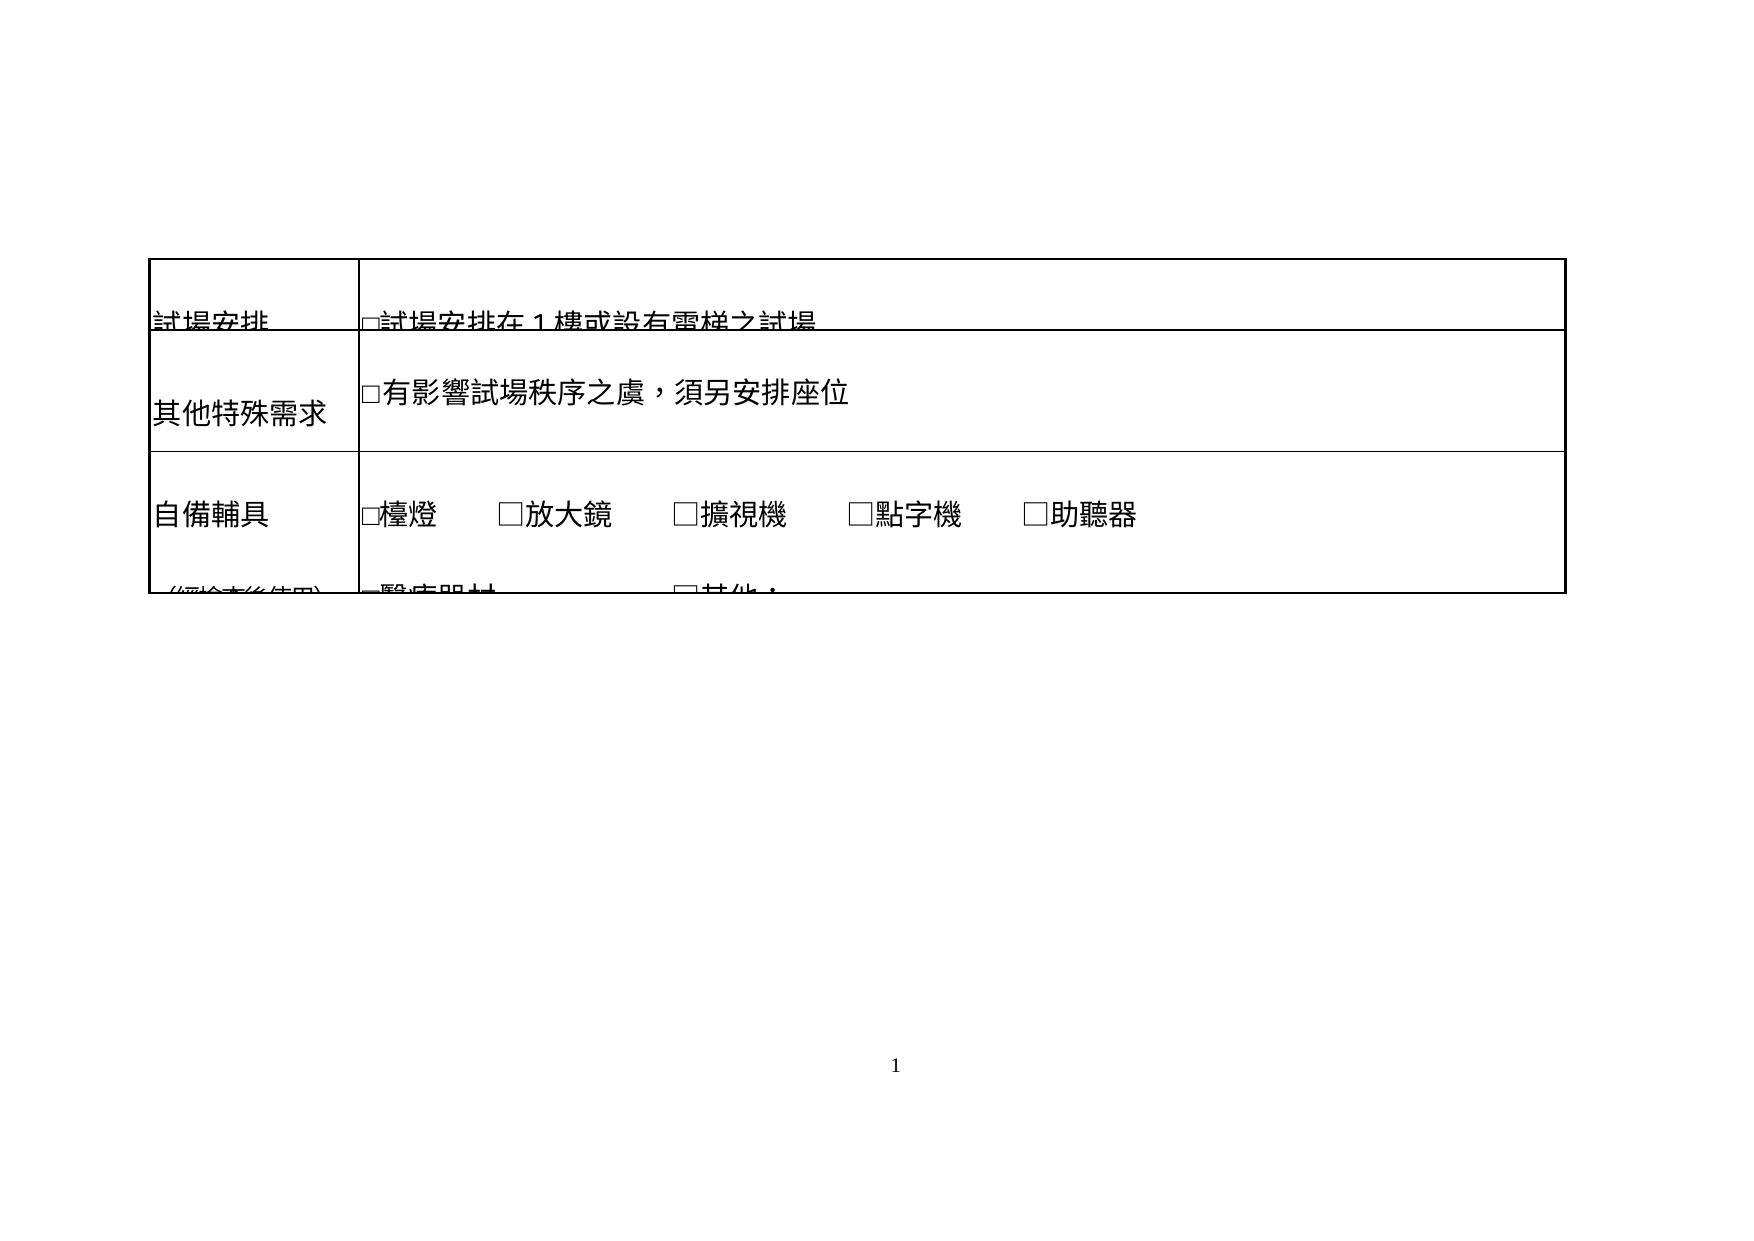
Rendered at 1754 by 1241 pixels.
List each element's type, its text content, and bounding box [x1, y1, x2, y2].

table_cell □檯燈 □放大鏡 □擴視機 □點字機 □助聽器 □醫療器材 □其他： [360, 452, 1564, 592]
table_cell 自備輔具 （經檢查後使用） [151, 452, 358, 592]
table_cell 其他特殊需求 [151, 331, 358, 451]
table_cell 試場安排 [151, 260, 358, 329]
table_cell □有影響試場秩序之虞，須另安排座位 □其他： [360, 331, 1564, 451]
table_cell □試場安排在1樓或設有電梯之試場 [360, 260, 1564, 329]
